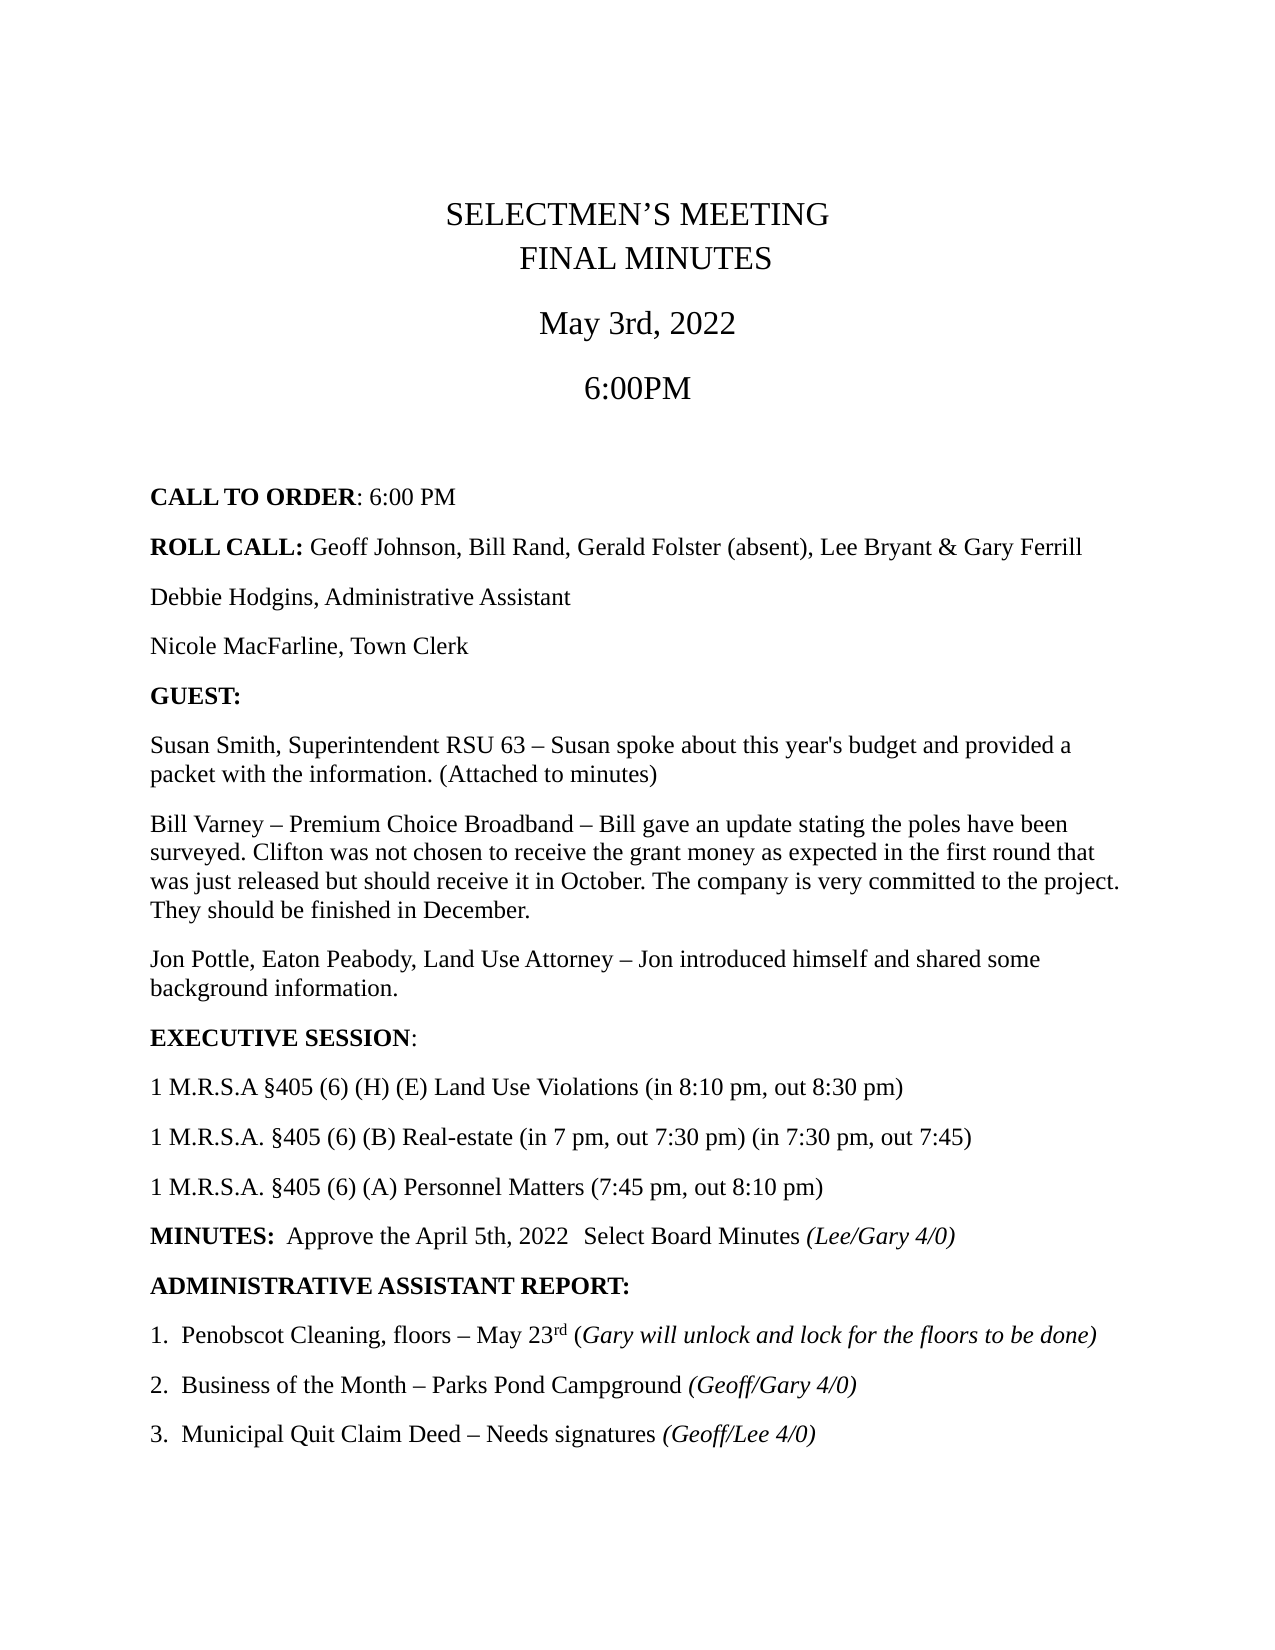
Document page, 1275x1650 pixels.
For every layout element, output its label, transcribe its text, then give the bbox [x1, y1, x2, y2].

text GUEST: [150, 681, 1125, 709]
text 1 M.R.S.A §405 (6) (H) (E) Land Use Violations (in 8:10 pm, out 8:30 pm) [150, 1072, 1125, 1101]
text SELECTMEN’S MEETING [150, 194, 1125, 232]
text Debbie Hodgins, Administrative Assistant [150, 582, 1125, 610]
text EXECUTIVE SESSION: [150, 1023, 1125, 1052]
text 1 M.R.S.A. §405 (6) (B) Real-estate (in 7 pm, out 7:30 pm) (in 7:30 pm, out 7:45) [150, 1122, 1125, 1151]
text 6:00PM [150, 368, 1125, 406]
text Nicole MacFarline, Town Clerk [150, 631, 1125, 660]
text 2. Business of the Month – Parks Pond Campground (Geoff/Gary 4/0) [150, 1370, 1125, 1399]
text ROLL CALL: Geoff Johnson, Bill Rand, Gerald Folster (absent), Lee Bryant & Gary Ferrill [150, 532, 1125, 561]
text Susan Smith, Superintendent RSU 63 – Susan spoke about this year's budget and provided a packet with the information. (Attached to minutes) [150, 730, 1125, 788]
text Bill Varney – Premium Choice Broadband – Bill gave an update stating the poles have been surveyed. Clifton was not chosen to receive the grant money as expected in the first round that was just released but should receive it in October. The company is very committed to the project. They should be finished in December. [150, 809, 1125, 924]
text Jon Pottle, Eaton Peabody, Land Use Attorney – Jon introduced himself and shared some background information. [150, 944, 1125, 1002]
text 3. Municipal Quit Claim Deed – Needs signatures (Geoff/Lee 4/0) [150, 1419, 1125, 1448]
text CALL TO ORDER: 6:00 PM [150, 482, 1125, 511]
text ADMINISTRATIVE ASSISTANT REPORT: [150, 1271, 1125, 1299]
text May 3rd, 2022 [150, 303, 1125, 341]
text 1. Penobscot Cleaning, floors – May 23rd (Gary will unlock and lock for the floors to be done) [150, 1320, 1125, 1349]
text MINUTES: Approve the April 5th, 2022 Select Board Minutes (Lee/Gary 4/0) [150, 1221, 1125, 1250]
text 1 M.R.S.A. §405 (6) (A) Personnel Matters (7:45 pm, out 8:10 pm) [150, 1172, 1125, 1200]
text FINAL MINUTES [150, 238, 1125, 276]
